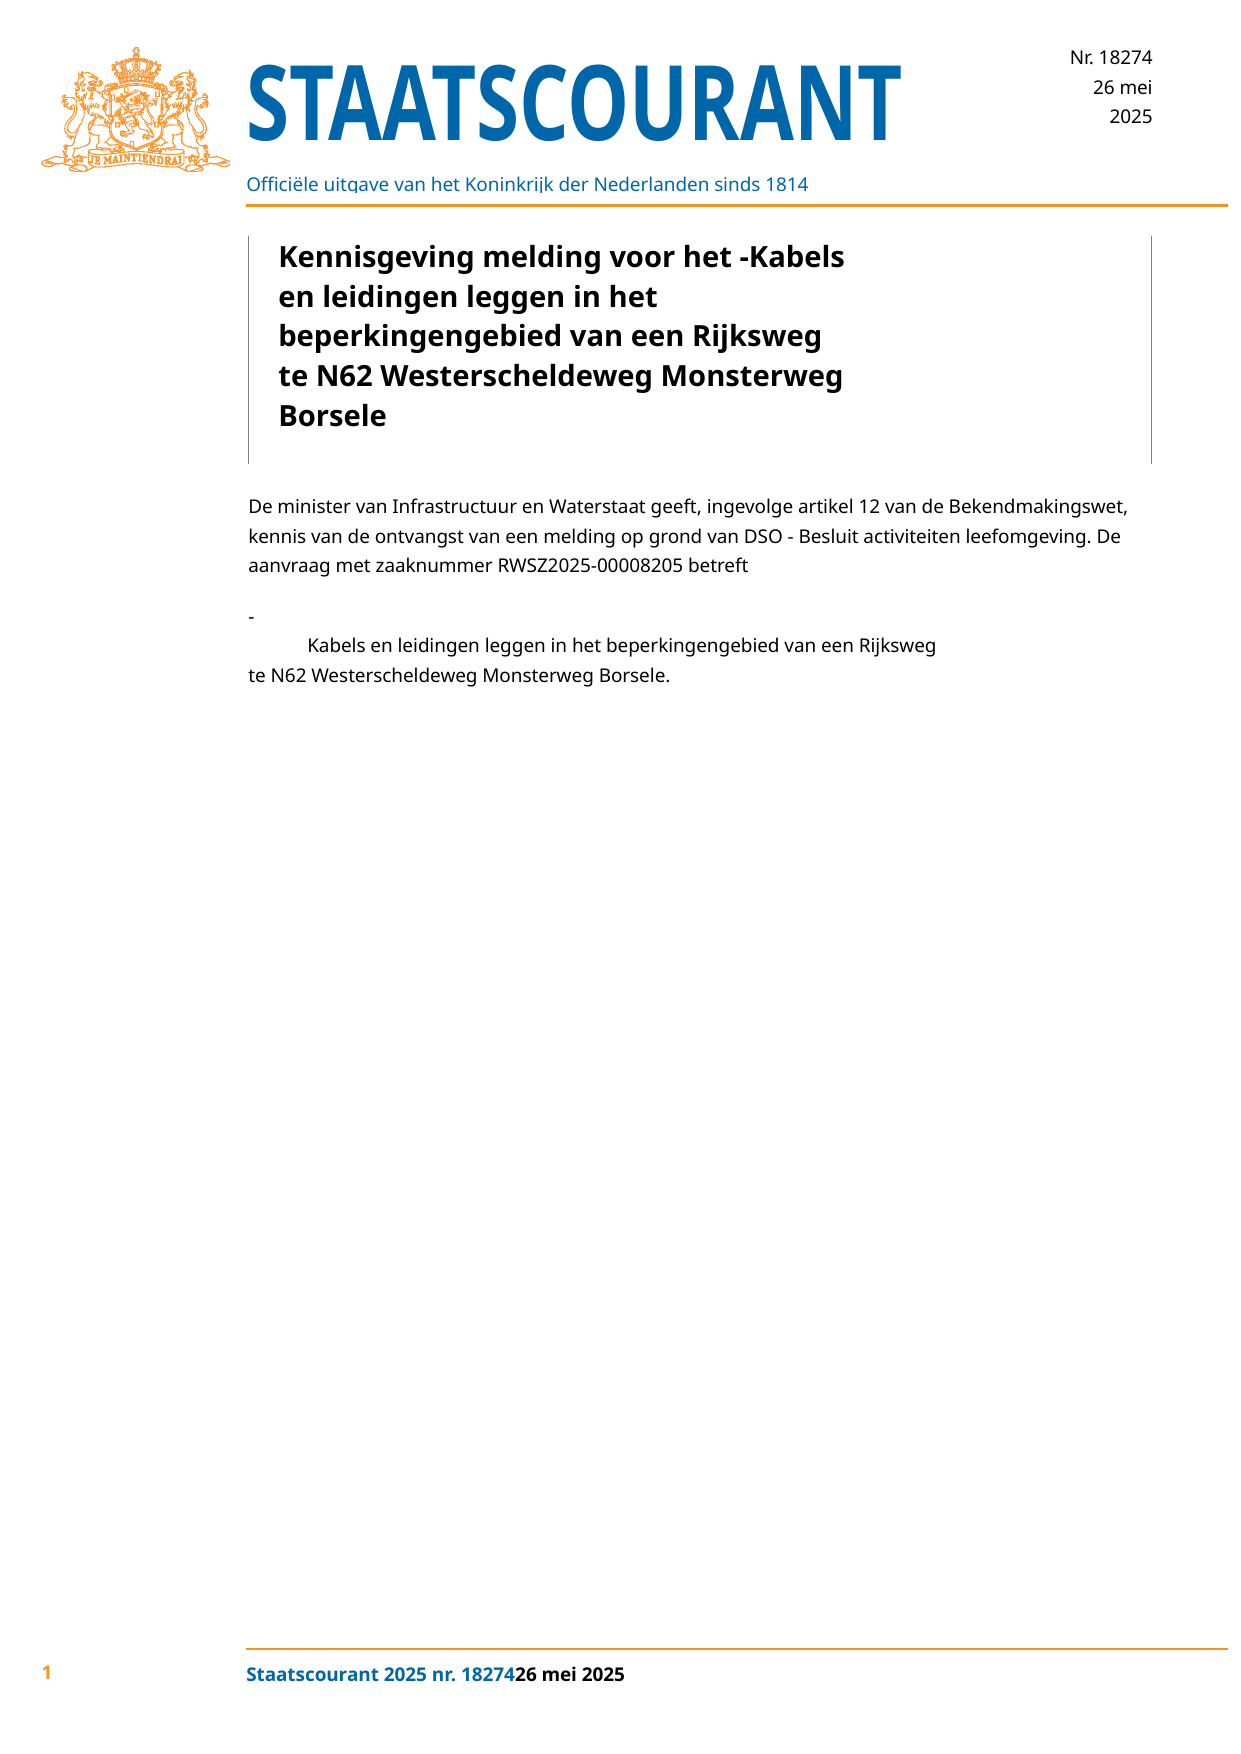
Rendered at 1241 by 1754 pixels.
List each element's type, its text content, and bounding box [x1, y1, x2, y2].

table_header [1090, 236, 1151, 413]
text De minister van Infrastructuur en Waterstaat geeft, ingevolge artikel 12 van de Bekendmakingswet, kennis van de ontvangst van een melding op grond van DSO - Besluit activiteiten leefomgeving. De aanvraag met zaaknummer RWSZ2025-00008205 betreft [248, 493, 1152, 578]
table_header [850, 414, 1151, 464]
picture [41, 47, 231, 172]
table_header Kennisgeving melding voor het -Kabels en leidingen leggen in het beperkingengebied van een Rijksweg te N62 Westerscheldeweg Monsterweg Borsele [249, 236, 850, 464]
picture [912, 236, 1090, 414]
text te N62 Westerscheldeweg Monsterweg Borsele. [248, 662, 1152, 688]
list Kabels en leidingen leggen in het beperkingengebied van een Rijksweg [248, 632, 1152, 658]
table_header [850, 236, 912, 413]
